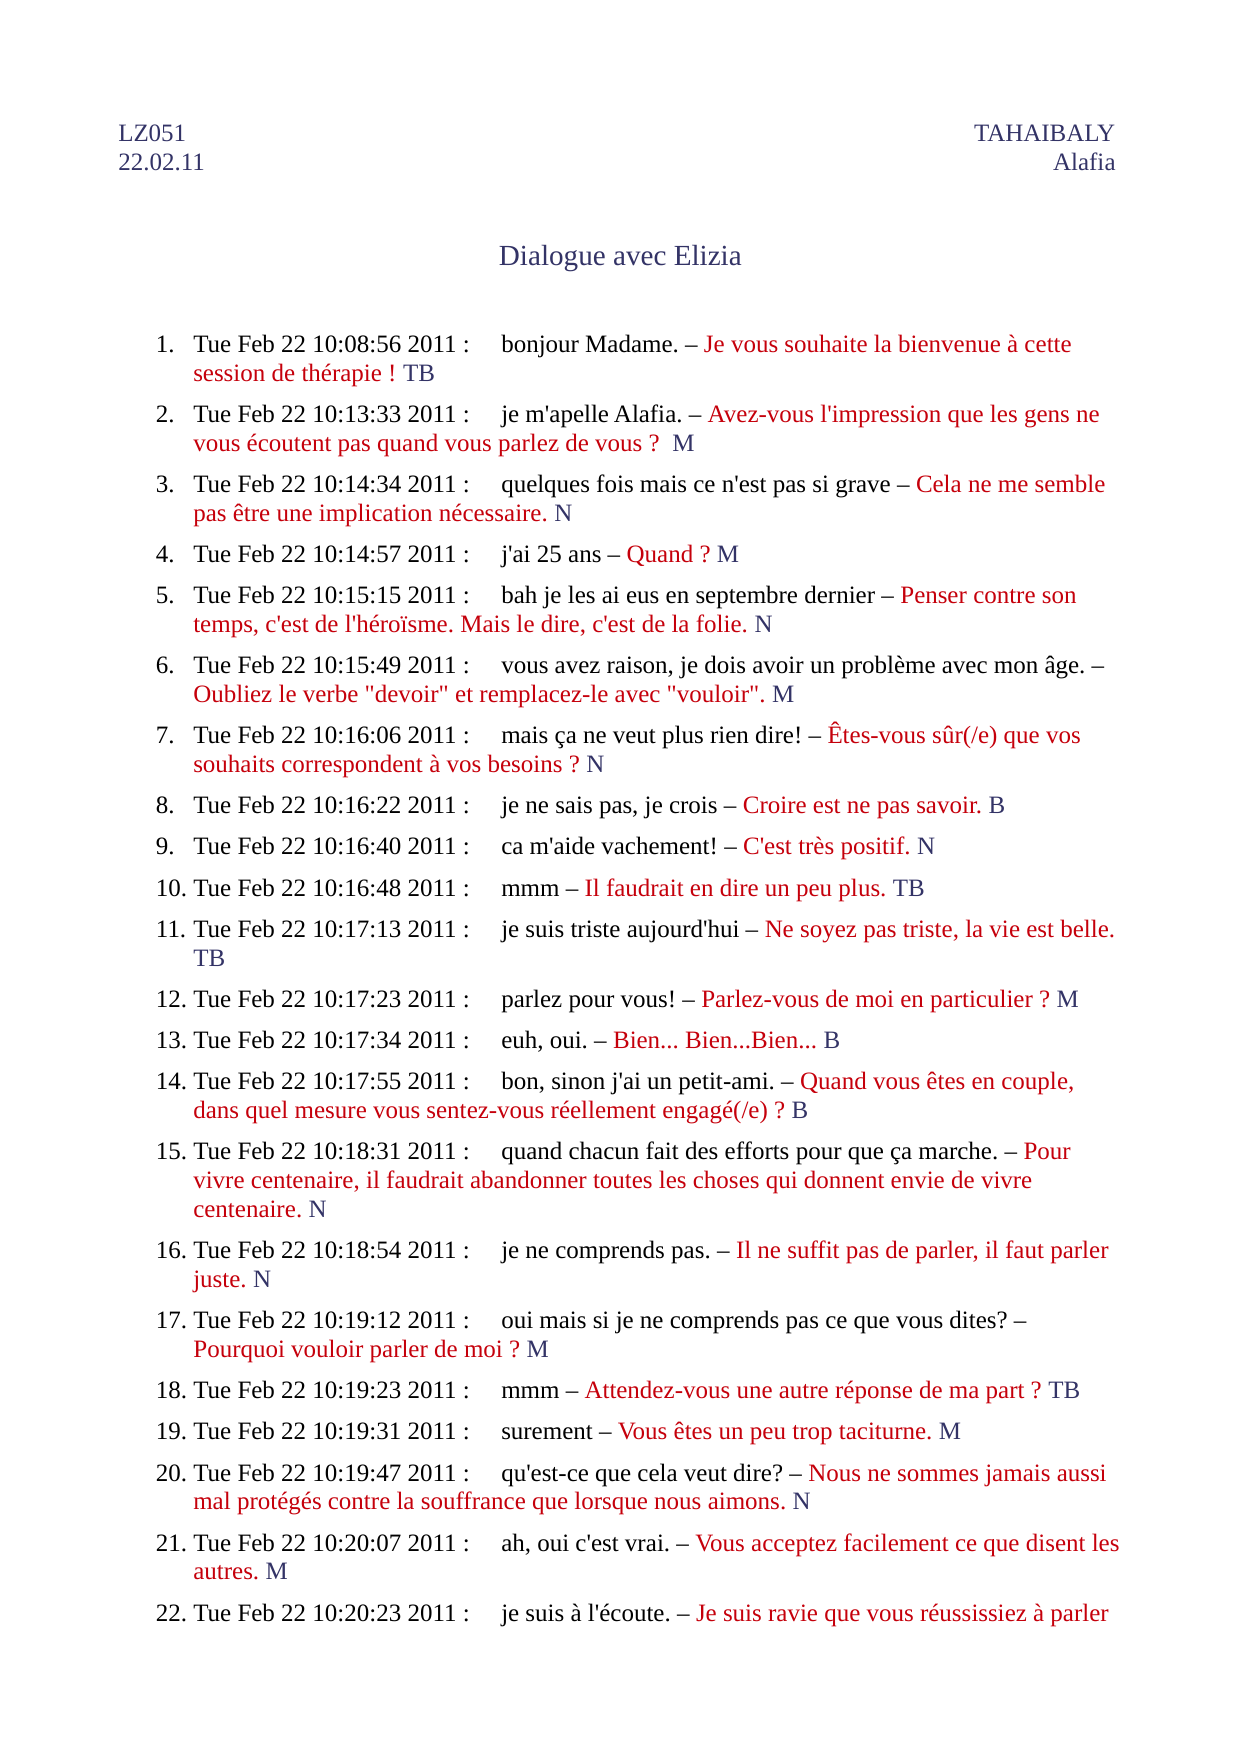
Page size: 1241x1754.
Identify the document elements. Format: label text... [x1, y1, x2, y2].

list Tue Feb 22 10:16:48 2011 : mmm – Il faudrait en dire un peu plus. TB [156, 873, 1122, 901]
list Tue Feb 22 10:17:23 2011 : parlez pour vous! – Parlez-vous de moi en particulier ? M [156, 984, 1122, 1013]
list Tue Feb 22 10:17:34 2011 : euh, oui. – Bien... Bien...Bien... B [156, 1025, 1122, 1054]
list Tue Feb 22 10:15:15 2011 : bah je les ai eus en septembre dernier – Penser contre son temps, c'est de l'héroïsme. Mais le dire, c'est de la folie. N [156, 580, 1122, 638]
list Tue Feb 22 10:19:47 2011 : qu'est-ce que cela veut dire? – Nous ne sommes jamais aussi mal protégés contre la souffrance que lorsque nous aimons. N [156, 1458, 1122, 1515]
list Tue Feb 22 10:20:23 2011 : je suis à l'écoute. – Je suis ravie que vous réussissiez à parler [156, 1598, 1122, 1626]
list Tue Feb 22 10:19:23 2011 : mmm – Attendez-vous une autre réponse de ma part ? TB [156, 1375, 1122, 1404]
list Tue Feb 22 10:18:31 2011 : quand chacun fait des efforts pour que ça marche. – Pour vivre centenaire, il faudrait abandonner toutes les choses qui donnent envie de vivre centenaire. N [156, 1136, 1122, 1223]
text 22.02.11 Alafia [118, 147, 1122, 176]
list Tue Feb 22 10:15:49 2011 : vous avez raison, je dois avoir un problème avec mon âge. – Oubliez le verbe "devoir" et remplacez-le avec "vouloir". M [156, 650, 1122, 708]
list Tue Feb 22 10:14:57 2011 : j'ai 25 ans – Quand ? M [156, 539, 1122, 568]
list Tue Feb 22 10:14:34 2011 : quelques fois mais ce n'est pas si grave – Cela ne me semble pas être une implication nécessaire. N [156, 469, 1122, 526]
list Tue Feb 22 10:19:12 2011 : oui mais si je ne comprends pas ce que vous dites? – Pourquoi vouloir parler de moi ? M [156, 1305, 1122, 1363]
list Tue Feb 22 10:17:13 2011 : je suis triste aujourd'hui – Ne soyez pas triste, la vie est belle. TB [156, 914, 1122, 971]
list Tue Feb 22 10:16:06 2011 : mais ça ne veut plus rien dire! – Êtes-vous sûr(/e) que vos souhaits correspondent à vos besoins ? N [156, 720, 1122, 778]
list Tue Feb 22 10:13:33 2011 : je m'apelle Alafia. – Avez-vous l'impression que les gens ne vous écoutent pas quand vous parlez de vous ? M [156, 399, 1122, 456]
list Tue Feb 22 10:16:40 2011 : ca m'aide vachement! – C'est très positif. N [156, 831, 1122, 860]
list Tue Feb 22 10:19:31 2011 : surement – Vous êtes un peu trop taciturne. M [156, 1416, 1122, 1445]
list Tue Feb 22 10:20:07 2011 : ah, oui c'est vrai. – Vous acceptez facilement ce que disent les autres. M [156, 1528, 1122, 1585]
list Tue Feb 22 10:08:56 2011 : bonjour Madame. – Je vous souhaite la bienvenue à cette session de thérapie ! TB [156, 329, 1122, 386]
text LZ051 TAHAIBALY [118, 118, 1122, 147]
list Tue Feb 22 10:17:55 2011 : bon, sinon j'ai un petit-ami. – Quand vous êtes en couple, dans quel mesure vous sentez-vous réellement engagé(/e) ? B [156, 1066, 1122, 1124]
list Tue Feb 22 10:18:54 2011 : je ne comprends pas. – Il ne suffit pas de parler, il faut parler juste. N [156, 1235, 1122, 1293]
text Dialogue avec Elizia [118, 238, 1122, 271]
list Tue Feb 22 10:16:22 2011 : je ne sais pas, je crois – Croire est ne pas savoir. B [156, 790, 1122, 819]
